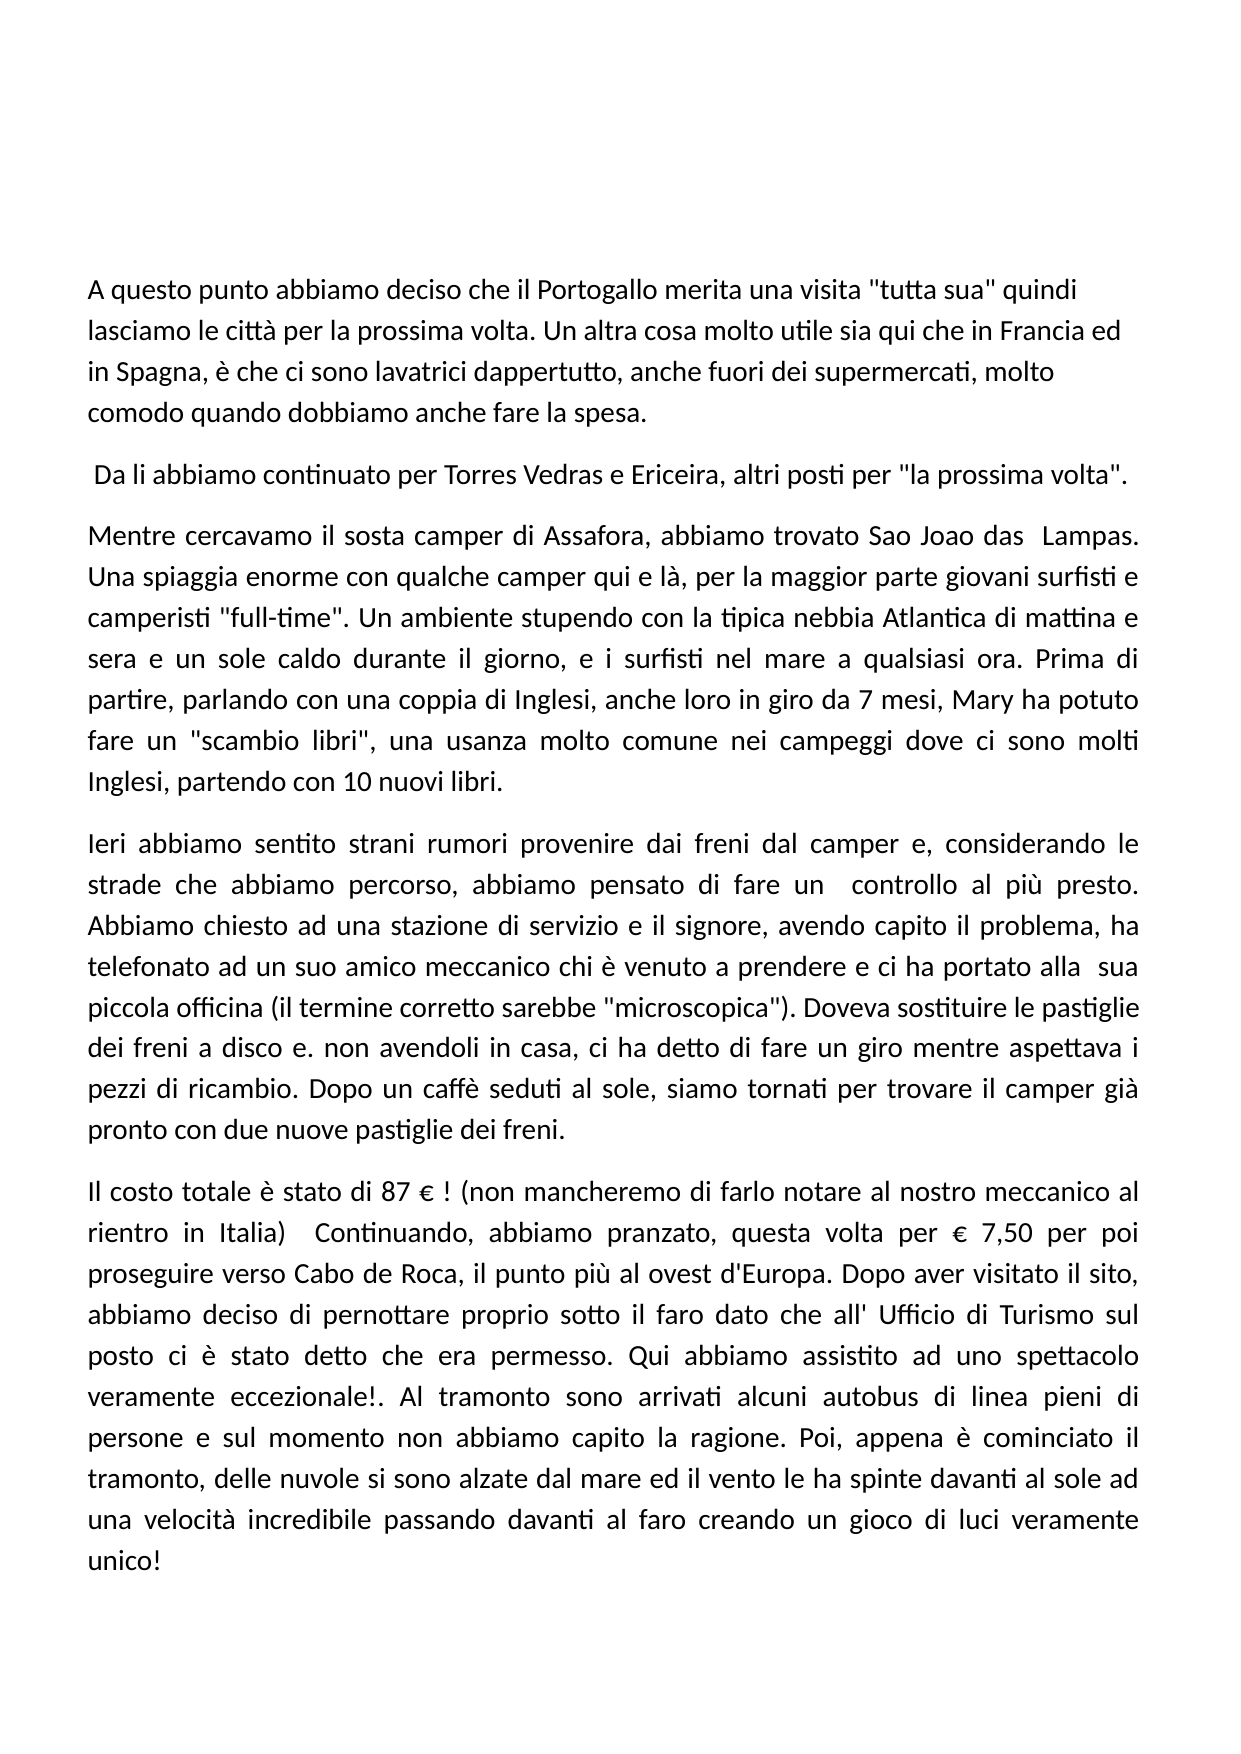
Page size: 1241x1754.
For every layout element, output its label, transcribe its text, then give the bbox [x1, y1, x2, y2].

text Il costo totale è stato di 87 € ! (non mancheremo di farlo notare al nostro meccanico al rientro in Italia) Continuando, abbiamo pranzato, questa volta per € 7,50 per poi proseguire verso Cabo de Roca, il punto più al ovest d'Europa. Dopo aver visitato il sito, abbiamo deciso di pernottare proprio sotto il faro dato che all' Ufficio di Turismo sul posto ci è stato detto che era permesso. Qui abbiamo assistito ad uno spettacolo veramente eccezionale!. Al tramonto sono arrivati alcuni autobus di linea pieni di persone e sul momento non abbiamo capito la ragione. Poi, appena è cominciato il tramonto, delle nuvole si sono alzate dal mare ed il vento le ha spinte davanti al sole ad una velocità incredibile passando davanti al faro creando un gioco di luci veramente unico! [87, 1173, 1141, 1577]
text A questo punto abbiamo deciso che il Portogallo merita una visita "tutta sua" quindi lasciamo le città per la prossima volta. Un altra cosa molto utile sia qui che in Francia ed in Spagna, è che ci sono lavatrici dappertutto, anche fuori dei supermercati, molto comodo quando dobbiamo anche fare la spesa. [87, 271, 1141, 429]
text Ieri abbiamo sentito strani rumori provenire dai freni dal camper e, considerando le strade che abbiamo percorso, abbiamo pensato di fare un controllo al più presto. Abbiamo chiesto ad una stazione di servizio e il signore, avendo capito il problema, ha telefonato ad un suo amico meccanico chi è venuto a prendere e ci ha portato alla sua piccola officina (il termine corretto sarebbe "microscopica"). Doveva sostituire le pastiglie dei freni a disco e. non avendoli in casa, ci ha detto di fare un giro mentre aspettava i pezzi di ricambio. Dopo un caffè seduti al sole, siamo tornati per trovare il camper già pronto con due nuove pastiglie dei freni. [87, 825, 1141, 1147]
text Da li abbiamo continuato per Torres Vedras e Ericeira, altri posti per "la prossima volta". [87, 456, 1141, 491]
text Mentre cercavamo il sosta camper di Assafora, abbiamo trovato Sao Joao das Lampas. Una spiaggia enorme con qualche camper qui e là, per la maggior parte giovani surfisti e camperisti "full-time". Un ambiente stupendo con la tipica nebbia Atlantica di mattina e sera e un sole caldo durante il giorno, e i surfisti nel mare a qualsiasi ora. Prima di partire, parlando con una coppia di Inglesi, anche loro in giro da 7 mesi, Mary ha potuto fare un "scambio libri", una usanza molto comune nei campeggi dove ci sono molti Inglesi, partendo con 10 nuovi libri. [87, 517, 1141, 799]
